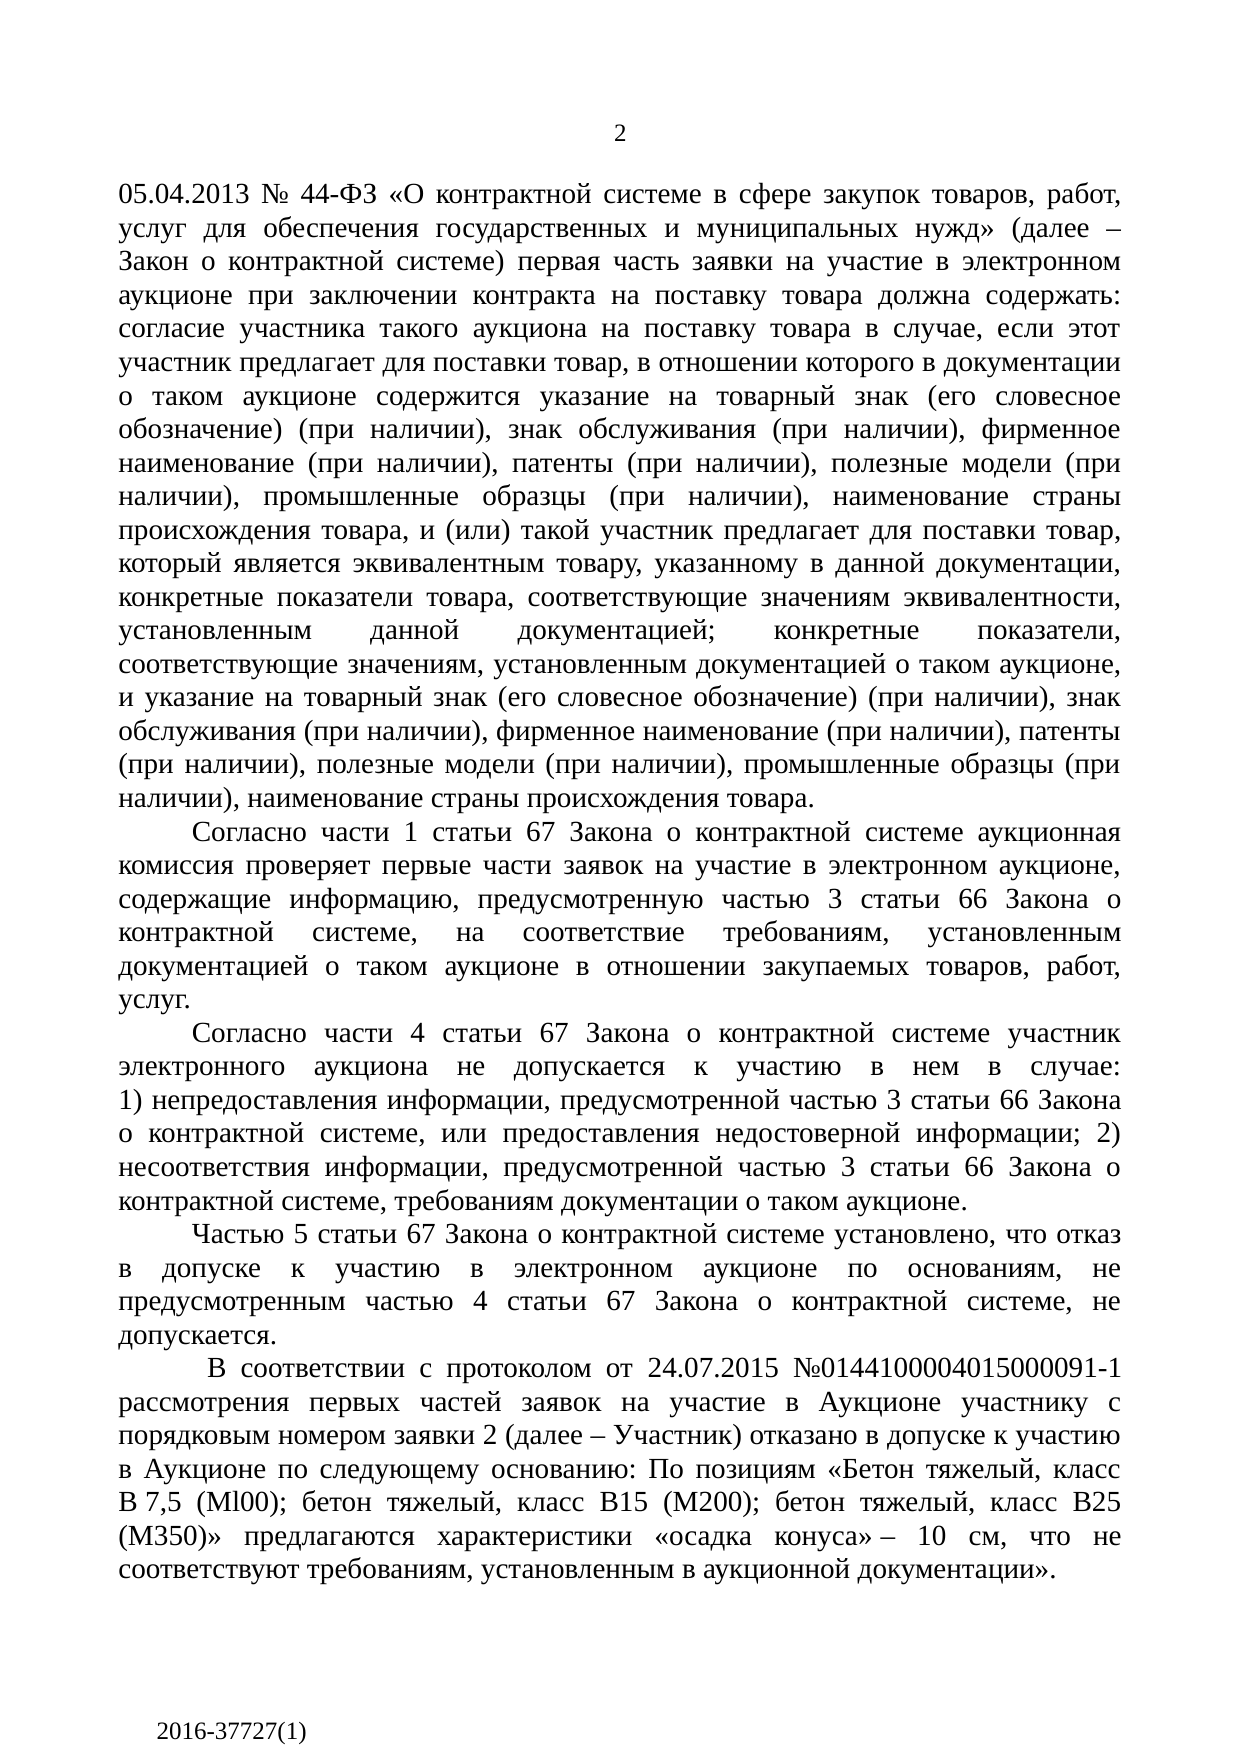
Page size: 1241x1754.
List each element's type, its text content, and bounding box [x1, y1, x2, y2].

text Согласно части 4 статьи 67 Закона о контрактной системе участник электронного аукциона не допускается к участию в нем в случае: 1) непредоставления информации, предусмотренной частью 3 статьи 66 Закона о контрактной системе, или предоставления недостоверной информации; 2) несоответствия информации, предусмотренной частью 3 статьи 66 Закона о контрактной системе, требованиям документации о таком аукционе. [118, 1015, 1122, 1216]
text В соответствии с протоколом от 24.07.2015 №0144100004015000091-1 рассмотрения первых частей заявок на участие в Аукционе участнику с порядковым номером заявки 2 (далее – Участник) отказано в допуске к участию в Аукционе по следующему основанию: По позициям «Бетон тяжелый, класс В 7,5 (Ml00); бетон тяжелый, класс В15 (М200); бетон тяжелый, класс В25 (М350)» предлагаются характеристики «осадка конуса» – 10 см, что не соответствуют требованиям, установленным в аукционной документации». [118, 1350, 1122, 1585]
text Частью 5 статьи 67 Закона о контрактной системе установлено, что отказ в допуске к участию в электронном аукционе по основаниям, не предусмотренным частью 4 статьи 67 Закона о контрактной системе, не допускается. [118, 1216, 1122, 1350]
text 05.04.2013 № 44-ФЗ «О контрактной системе в сфере закупок товаров, работ, услуг для обеспечения государственных и муниципальных нужд» (далее – Закон о контрактной системе) первая часть заявки на участие в электронном аукционе при заключении контракта на поставку товара должна содержать: согласие участника такого аукциона на поставку товара в случае, если этот участник предлагает для поставки товар, в отношении которого в документации о таком аукционе содержится указание на товарный знак (его словесное обозначение) (при наличии), знак обслуживания (при наличии), фирменное наименование (при наличии), патенты (при наличии), полезные модели (при наличии), промышленные образцы (при наличии), наименование страны происхождения товара, и (или) такой участник предлагает для поставки товар, который является эквивалентным товару, указанному в данной документации, конкретные показатели товара, соответствующие значениям эквивалентности, установленным данной документацией; конкретные показатели, соответствующие значениям, установленным документацией о таком аукционе, и указание на товарный знак (его словесное обозначение) (при наличии), знак обслуживания (при наличии), фирменное наименование (при наличии), патенты (при наличии), полезные модели (при наличии), промышленные образцы (при наличии), наименование страны происхождения товара. [118, 176, 1122, 814]
text Согласно части 1 статьи 67 Закона о контрактной системе аукционная комиссия проверяет первые части заявок на участие в электронном аукционе, содержащие информацию, предусмотренную частью 3 статьи 66 Закона о контрактной системе, на соответствие требованиям, установленным документацией о таком аукционе в отношении закупаемых товаров, работ, услуг. [118, 814, 1122, 1015]
